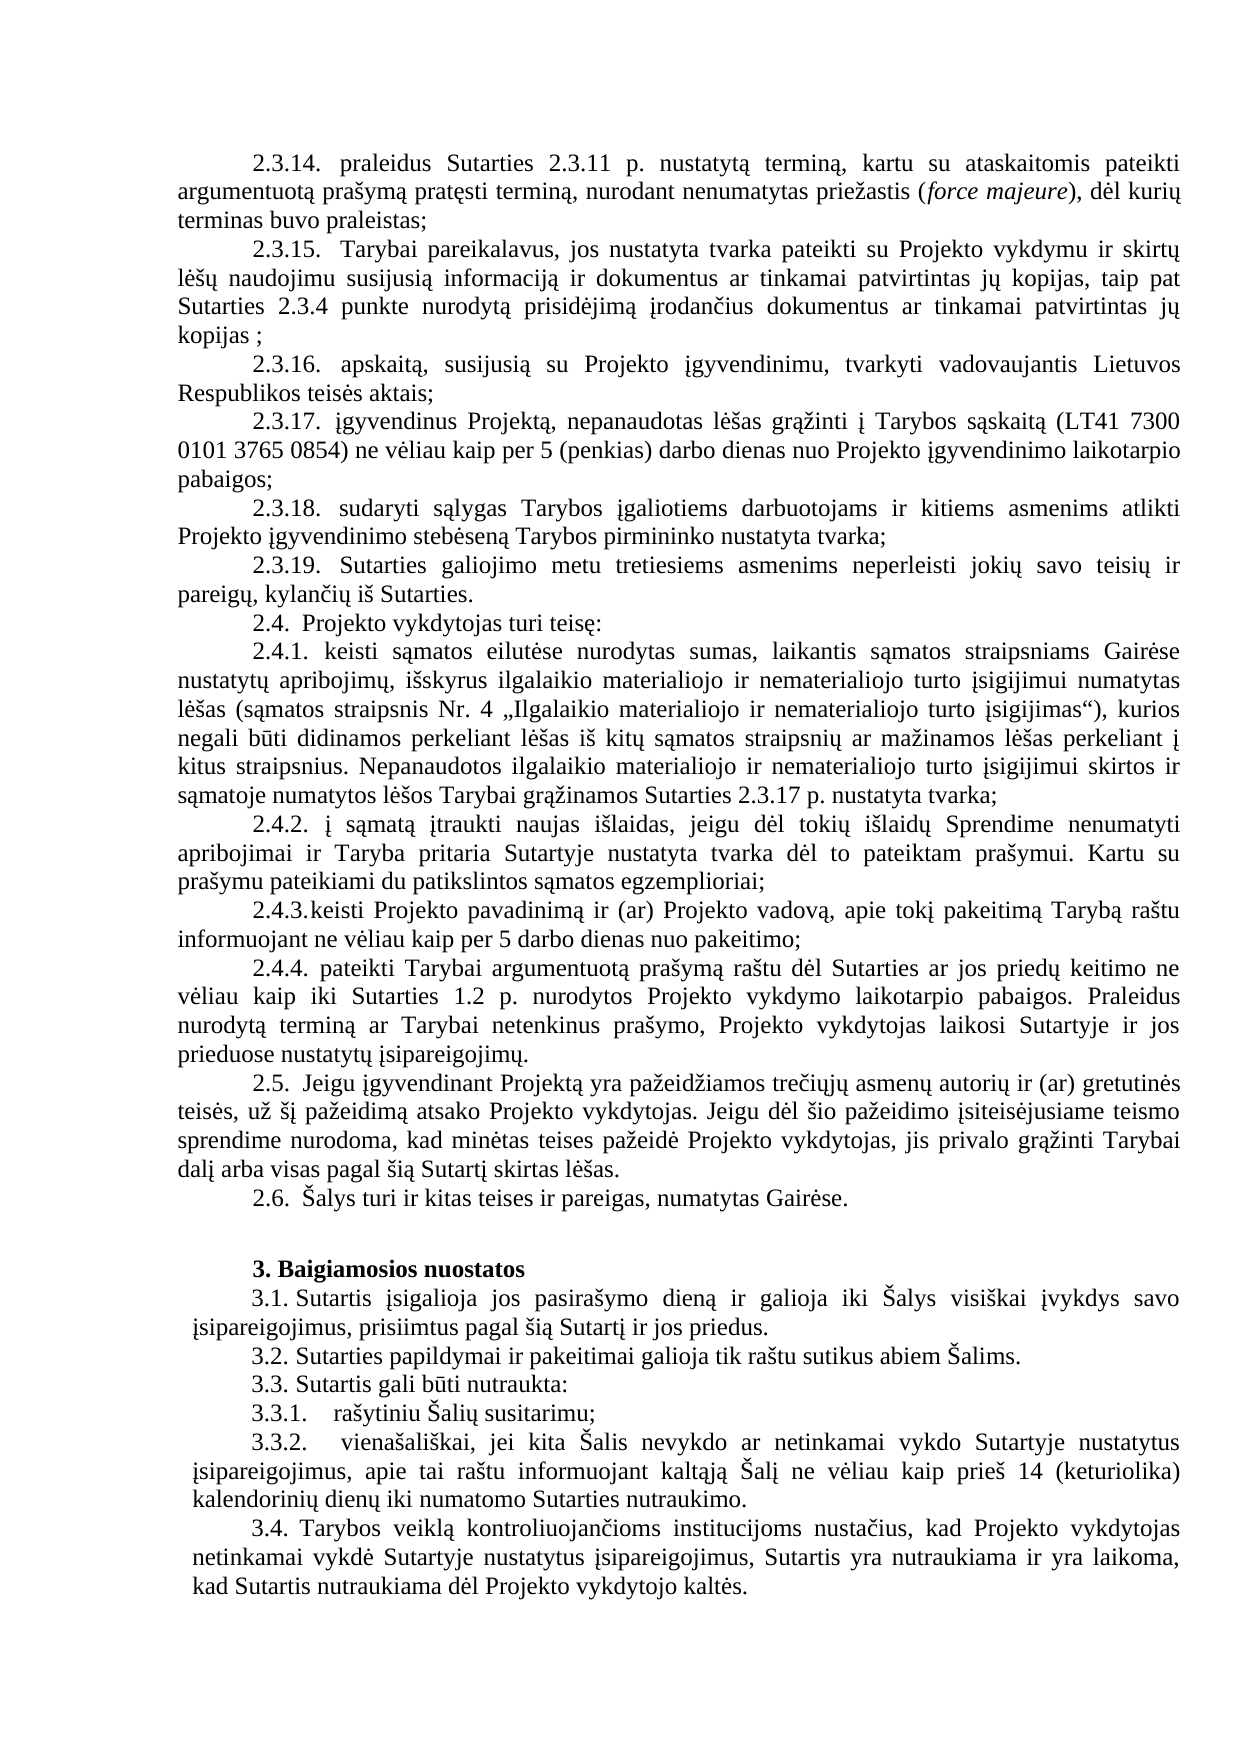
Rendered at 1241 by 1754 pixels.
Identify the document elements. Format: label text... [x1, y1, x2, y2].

text 3.4. Tarybos veiklą kontroliuojančioms institucijoms nustačius, kad Projekto vykdytojas netinkamai vykdė Sutartyje nustatytus įsipareigojimus, Sutartis yra nutraukiama ir yra laikoma, kad Sutartis nutraukiama dėl Projekto vykdytojo kaltės. [192, 1513, 1181, 1599]
text 2.3.17. įgyvendinus Projektą, nepanaudotas lėšas grąžinti į Tarybos sąskaitą (LT41 7300 0101 3765 0854) ne vėliau kaip per 5 (penkias) darbo dienas nuo Projekto įgyvendinimo laikotarpio pabaigos; [177, 406, 1181, 493]
text 2.3.18. sudaryti sąlygas Tarybos įgaliotiems darbuotojams ir kitiems asmenims atlikti Projekto įgyvendinimo stebėseną Tarybos pirmininko nustatyta tvarka; [177, 493, 1181, 550]
text 2.3.14. praleidus Sutarties 2.3.11 p. nustatytą terminą, kartu su ataskaitomis pateikti argumentuotą prašymą pratęsti terminą, nurodant nenumatytas priežastis (force majeure), dėl kurių terminas buvo praleistas; [177, 148, 1181, 234]
text 2.4.2. į sąmatą įtraukti naujas išlaidas, jeigu dėl tokių išlaidų Sprendime nenumatyti apribojimai ir Taryba pritaria Sutartyje nustatyta tvarka dėl to pateiktam prašymui. Kartu su prašymu pateikiami du patikslintos sąmatos egzemplioriai; [177, 809, 1181, 895]
text 2.3.16. apskaitą, susijusią su Projekto įgyvendinimu, tvarkyti vadovaujantis Lietuvos Respublikos teisės aktais; [177, 349, 1181, 406]
text 2.4.3. keisti Projekto pavadinimą ir (ar) Projekto vadovą, apie tokį pakeitimą Tarybą raštu informuojant ne vėliau kaip per 5 darbo dienas nuo pakeitimo; [177, 895, 1181, 953]
text 2.5. Jeigu įgyvendinant Projektą yra pažeidžiamos trečiųjų asmenų autorių ir (ar) gretutinės teisės, už šį pažeidimą atsako Projekto vykdytojas. Jeigu dėl šio pažeidimo įsiteisėjusiame teismo sprendime nurodoma, kad minėtas teises pažeidė Projekto vykdytojas, jis privalo grąžinti Tarybai dalį arba visas pagal šią Sutartį skirtas lėšas. [177, 1068, 1181, 1183]
text 3.3.2. vienašališkai, jei kita Šalis nevykdo ar netinkamai vykdo Sutartyje nustatytus įsipareigojimus, apie tai raštu informuojant kaltąją Šalį ne vėliau kaip prieš 14 (keturiolika) kalendorinių dienų iki numatomo Sutarties nutraukimo. [192, 1427, 1181, 1513]
text 3.2. Sutarties papildymai ir pakeitimai galioja tik raštu sutikus abiem Šalims. [192, 1341, 1181, 1369]
text 2.4.1. keisti sąmatos eilutėse nurodytas sumas, laikantis sąmatos straipsniams Gairėse nustatytų apribojimų, išskyrus ilgalaikio materialiojo ir nematerialiojo turto įsigijimui numatytas lėšas (sąmatos straipsnis Nr. 4 „Ilgalaikio materialiojo ir nematerialiojo turto įsigijimas“), kurios negali būti didinamos perkeliant lėšas iš kitų sąmatos straipsnių ar mažinamos lėšas perkeliant į kitus straipsnius. Nepanaudotos ilgalaikio materialiojo ir nematerialiojo turto įsigijimui skirtos ir sąmatoje numatytos lėšos Tarybai grąžinamos Sutarties 2.3.17 p. nustatyta tvarka; [177, 636, 1181, 809]
text 2.3.19. Sutarties galiojimo metu tretiesiems asmenims neperleisti jokių savo teisių ir pareigų, kylančių iš Sutarties. [177, 550, 1181, 608]
text 3.1. Sutartis įsigalioja jos pasirašymo dieną ir galioja iki Šalys visiškai įvykdys savo įsipareigojimus, prisiimtus pagal šią Sutartį ir jos priedus. [192, 1283, 1181, 1341]
text 3. Baigiamosios nuostatos [177, 1254, 1181, 1283]
text 2.4.4. pateikti Tarybai argumentuotą prašymą raštu dėl Sutarties ar jos priedų keitimo ne vėliau kaip iki Sutarties 1.2 p. nurodytos Projekto vykdymo laikotarpio pabaigos. Praleidus nurodytą terminą ar Tarybai netenkinus prašymo, Projekto vykdytojas laikosi Sutartyje ir jos prieduose nustatytų įsipareigojimų. [177, 953, 1181, 1068]
text 3.3. Sutartis gali būti nutraukta: [192, 1369, 1181, 1398]
text 2.3.15. Tarybai pareikalavus, jos nustatyta tvarka pateikti su Projekto vykdymu ir skirtų lėšų naudojimu susijusią informaciją ir dokumentus ar tinkamai patvirtintas jų kopijas, taip pat Sutarties 2.3.4 punkte nurodytą prisidėjimą įrodančius dokumentus ar tinkamai patvirtintas jų kopijas ; [177, 234, 1181, 349]
text 2.6. Šalys turi ir kitas teises ir pareigas, numatytas Gairėse. [252, 1183, 1181, 1211]
text 3.3.1. rašytiniu Šalių susitarimu; [192, 1398, 1181, 1427]
text 2.4. Projekto vykdytojas turi teisę: [252, 608, 1181, 636]
